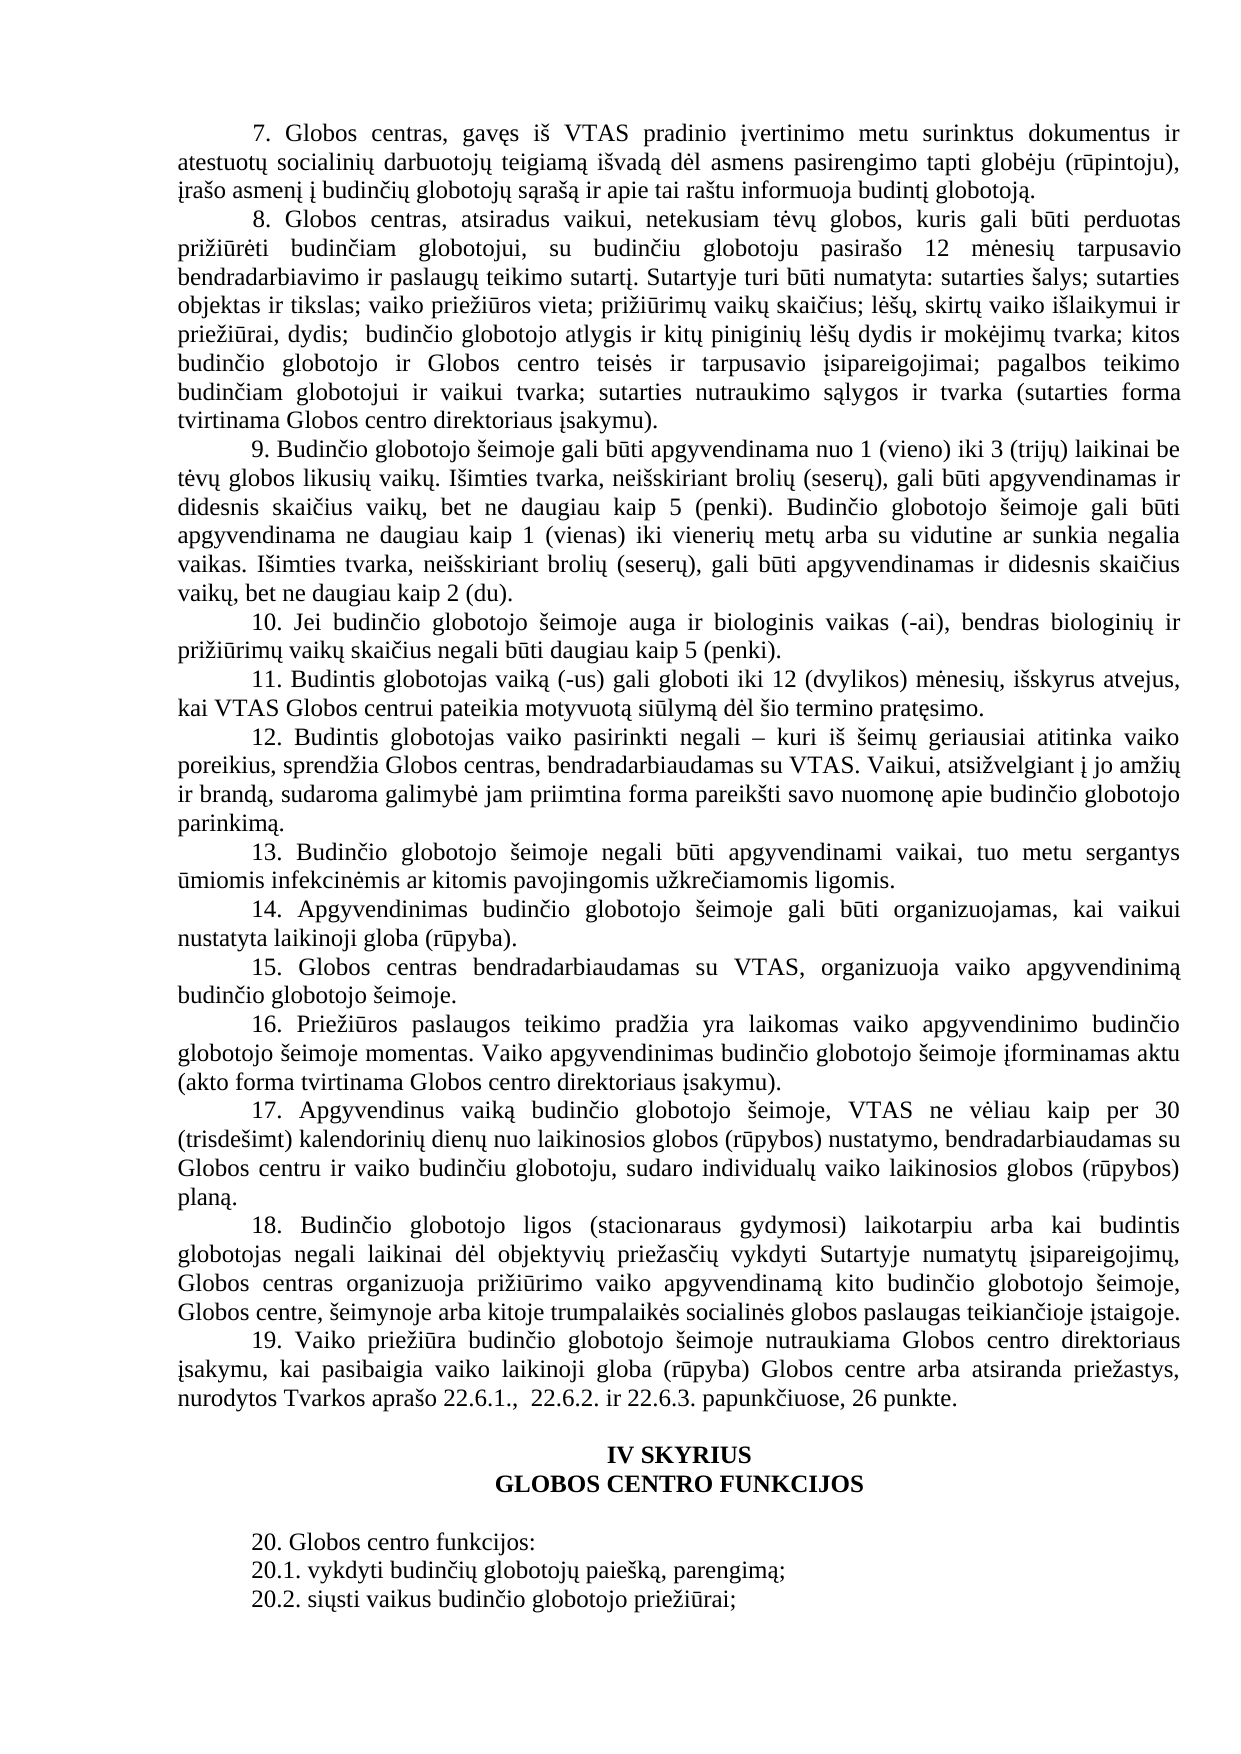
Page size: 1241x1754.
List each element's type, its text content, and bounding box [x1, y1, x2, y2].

text 19. Vaiko priežiūra budinčio globotojo šeimoje nutraukiama Globos centro direktoriaus įsakymu, kai pasibaigia vaiko laikinoji globa (rūpyba) Globos centre arba atsiranda priežastys, nurodytos Tvarkos aprašo 22.6.1., 22.6.2. ir 22.6.3. papunkčiuose, 26 punkte. [177, 1326, 1181, 1412]
text 8. Globos centras, atsiradus vaikui, netekusiam tėvų globos, kuris gali būti perduotas prižiūrėti budinčiam globotojui, su budinčiu globotoju pasirašo 12 mėnesių tarpusavio bendradarbiavimo ir paslaugų teikimo sutartį. Sutartyje turi būti numatyta: sutarties šalys; sutarties objektas ir tikslas; vaiko priežiūros vieta; prižiūrimų vaikų skaičius; lėšų, skirtų vaiko išlaikymui ir priežiūrai, dydis; budinčio globotojo atlygis ir kitų piniginių lėšų dydis ir mokėjimų tvarka; kitos budinčio globotojo ir Globos centro teisės ir tarpusavio įsipareigojimai; pagalbos teikimo budinčiam globotojui ir vaikui tvarka; sutarties nutraukimo sąlygos ir tvarka (sutarties forma tvirtinama Globos centro direktoriaus įsakymu). [177, 204, 1181, 434]
text 11. Budintis globotojas vaiką (-us) gali globoti iki 12 (dvylikos) mėnesių, išskyrus atvejus, kai VTAS Globos centrui pateikia motyvuotą siūlymą dėl šio termino pratęsimo. [177, 664, 1181, 722]
text 14. Apgyvendinimas budinčio globotojo šeimoje gali būti organizuojamas, kai vaikui nustatyta laikinoji globa (rūpyba). [177, 894, 1181, 952]
text IV SKYRIUS [177, 1441, 1181, 1469]
text GLOBOS CENTRO FUNKCIJOS [177, 1469, 1181, 1498]
text 16. Priežiūros paslaugos teikimo pradžia yra laikomas vaiko apgyvendinimo budinčio globotojo šeimoje momentas. Vaiko apgyvendinimas budinčio globotojo šeimoje įforminamas aktu (akto forma tvirtinama Globos centro direktoriaus įsakymu). [177, 1009, 1181, 1096]
text 20.2. siųsti vaikus budinčio globotojo priežiūrai; [177, 1584, 1181, 1613]
text 9. Budinčio globotojo šeimoje gali būti apgyvendinama nuo 1 (vieno) iki 3 (trijų) laikinai be tėvų globos likusių vaikų. Išimties tvarka, neišskiriant brolių (seserų), gali būti apgyvendinamas ir didesnis skaičius vaikų, bet ne daugiau kaip 5 (penki). Budinčio globotojo šeimoje gali būti apgyvendinama ne daugiau kaip 1 (vienas) iki vienerių metų arba su vidutine ar sunkia negalia vaikas. Išimties tvarka, neišskiriant brolių (seserų), gali būti apgyvendinamas ir didesnis skaičius vaikų, bet ne daugiau kaip 2 (du). [177, 434, 1181, 607]
text 10. Jei budinčio globotojo šeimoje auga ir biologinis vaikas (-ai), bendras biologinių ir prižiūrimų vaikų skaičius negali būti daugiau kaip 5 (penki). [177, 607, 1181, 664]
text 18. Budinčio globotojo ligos (stacionaraus gydymosi) laikotarpiu arba kai budintis globotojas negali laikinai dėl objektyvių priežasčių vykdyti Sutartyje numatytų įsipareigojimų, Globos centras organizuoja prižiūrimo vaiko apgyvendinamą kito budinčio globotojo šeimoje, Globos centre, šeimynoje arba kitoje trumpalaikės socialinės globos paslaugas teikiančioje įstaigoje. [177, 1211, 1181, 1326]
text 15. Globos centras bendradarbiaudamas su VTAS, organizuoja vaiko apgyvendinimą budinčio globotojo šeimoje. [177, 952, 1181, 1009]
text 7. Globos centras, gavęs iš VTAS pradinio įvertinimo metu surinktus dokumentus ir atestuotų socialinių darbuotojų teigiamą išvadą dėl asmens pasirengimo tapti globėju (rūpintoju), įrašo asmenį į budinčių globotojų sąrašą ir apie tai raštu informuoja budintį globotoją. [177, 118, 1181, 204]
text 20.1. vykdyti budinčių globotojų paiešką, parengimą; [177, 1556, 1181, 1584]
text 17. Apgyvendinus vaiką budinčio globotojo šeimoje, VTAS ne vėliau kaip per 30 (trisdešimt) kalendorinių dienų nuo laikinosios globos (rūpybos) nustatymo, bendradarbiaudamas su Globos centru ir vaiko budinčiu globotoju, sudaro individualų vaiko laikinosios globos (rūpybos) planą. [177, 1096, 1181, 1211]
text 13. Budinčio globotojo šeimoje negali būti apgyvendinami vaikai, tuo metu sergantys ūmiomis infekcinėmis ar kitomis pavojingomis užkrečiamomis ligomis. [177, 837, 1181, 894]
text 12. Budintis globotojas vaiko pasirinkti negali – kuri iš šeimų geriausiai atitinka vaiko poreikius, sprendžia Globos centras, bendradarbiaudamas su VTAS. Vaikui, atsižvelgiant į jo amžių ir brandą, sudaroma galimybė jam priimtina forma pareikšti savo nuomonę apie budinčio globotojo parinkimą. [177, 722, 1181, 837]
text 20. Globos centro funkcijos: [177, 1527, 1181, 1556]
